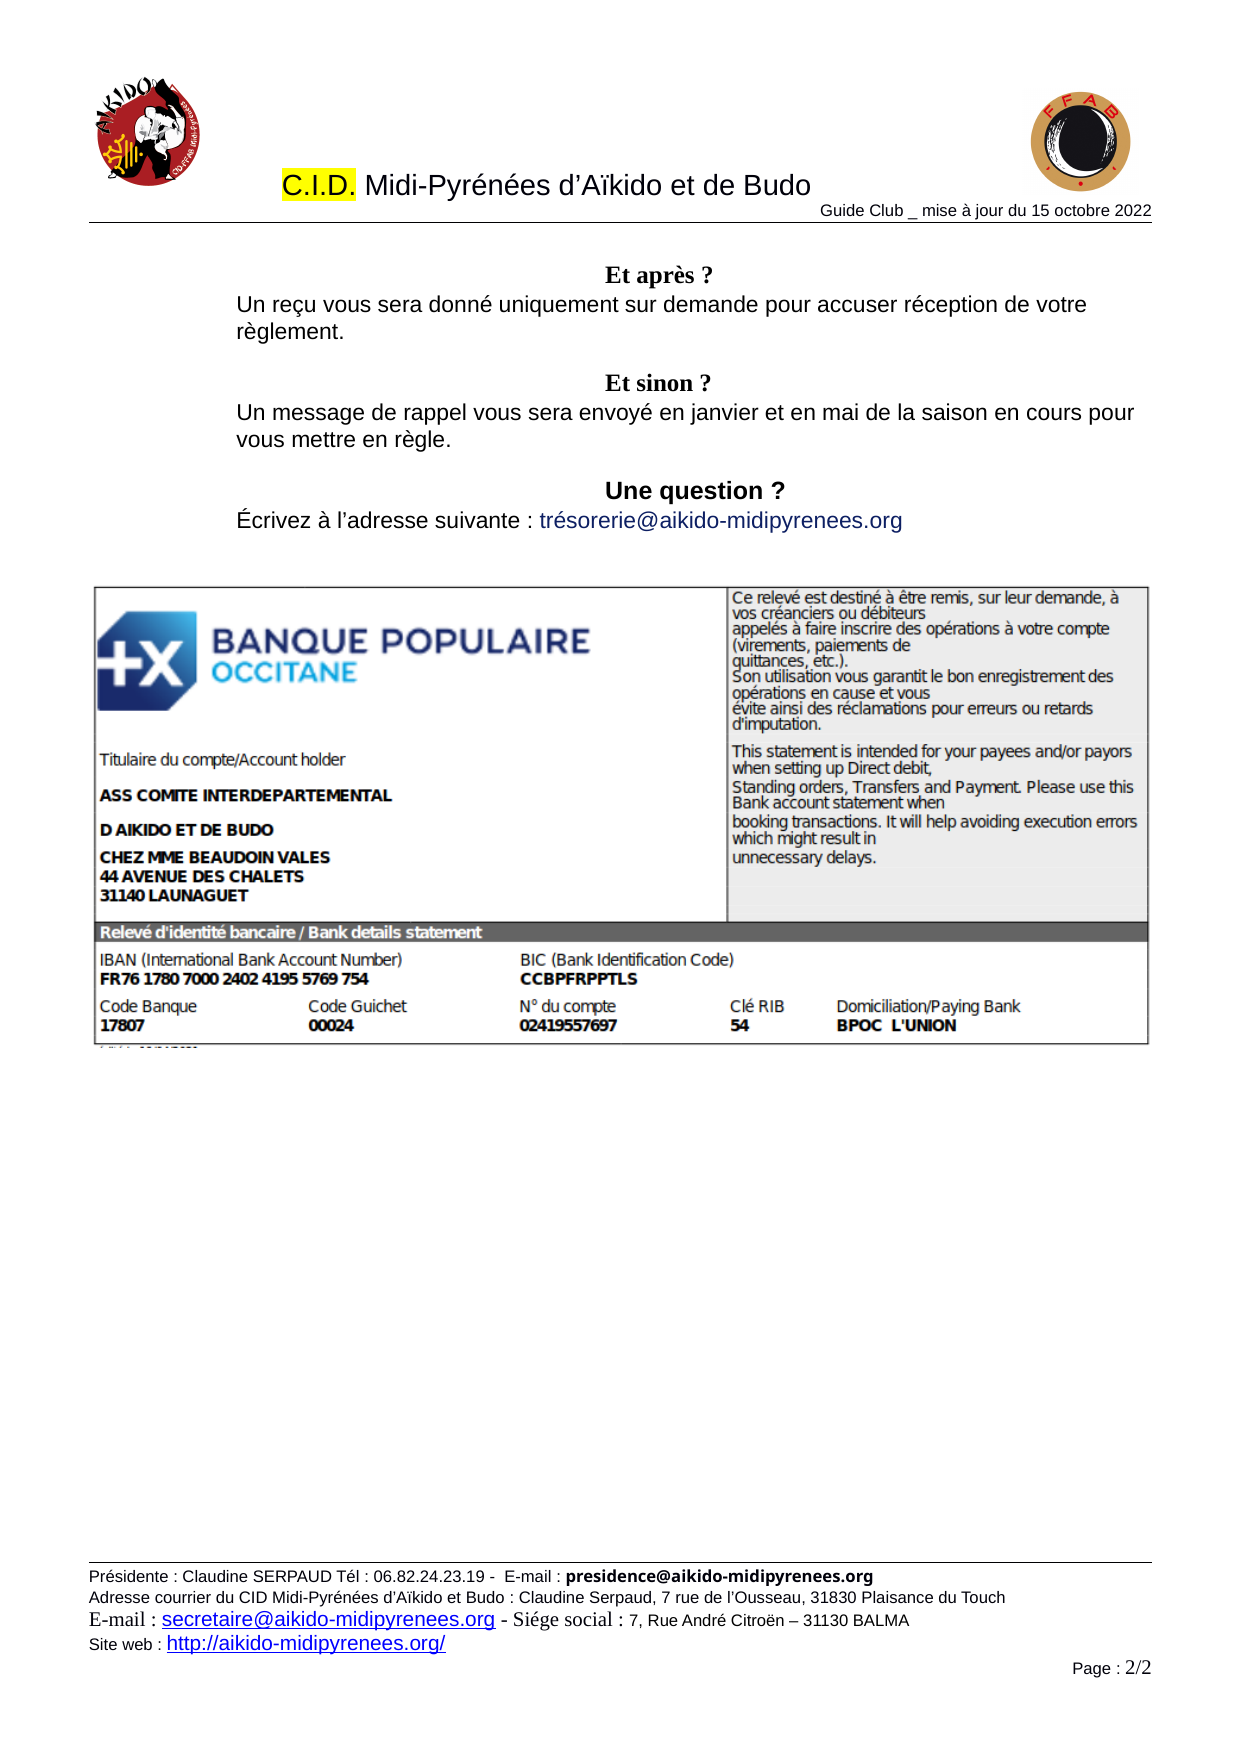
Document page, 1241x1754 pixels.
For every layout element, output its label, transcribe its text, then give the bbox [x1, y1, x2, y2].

picture [88, 581, 1152, 1048]
text Écrivez à l’adresse suivante : trésorerie@aikido-midipyrenees.org [89, 505, 1152, 534]
picture [1022, 88, 1139, 195]
text Et sinon ? [89, 368, 1152, 397]
text Un message de rappel vous sera envoyé en janvier et en mai de la saison en cours pour vous mettre en règle. [89, 397, 1152, 452]
text Et après ? [89, 260, 1152, 289]
picture [88, 75, 209, 195]
text Un reçu vous sera donné uniquement sur demande pour accuser réception de votre règlement. [89, 289, 1152, 344]
text Une question ? [89, 476, 1152, 505]
